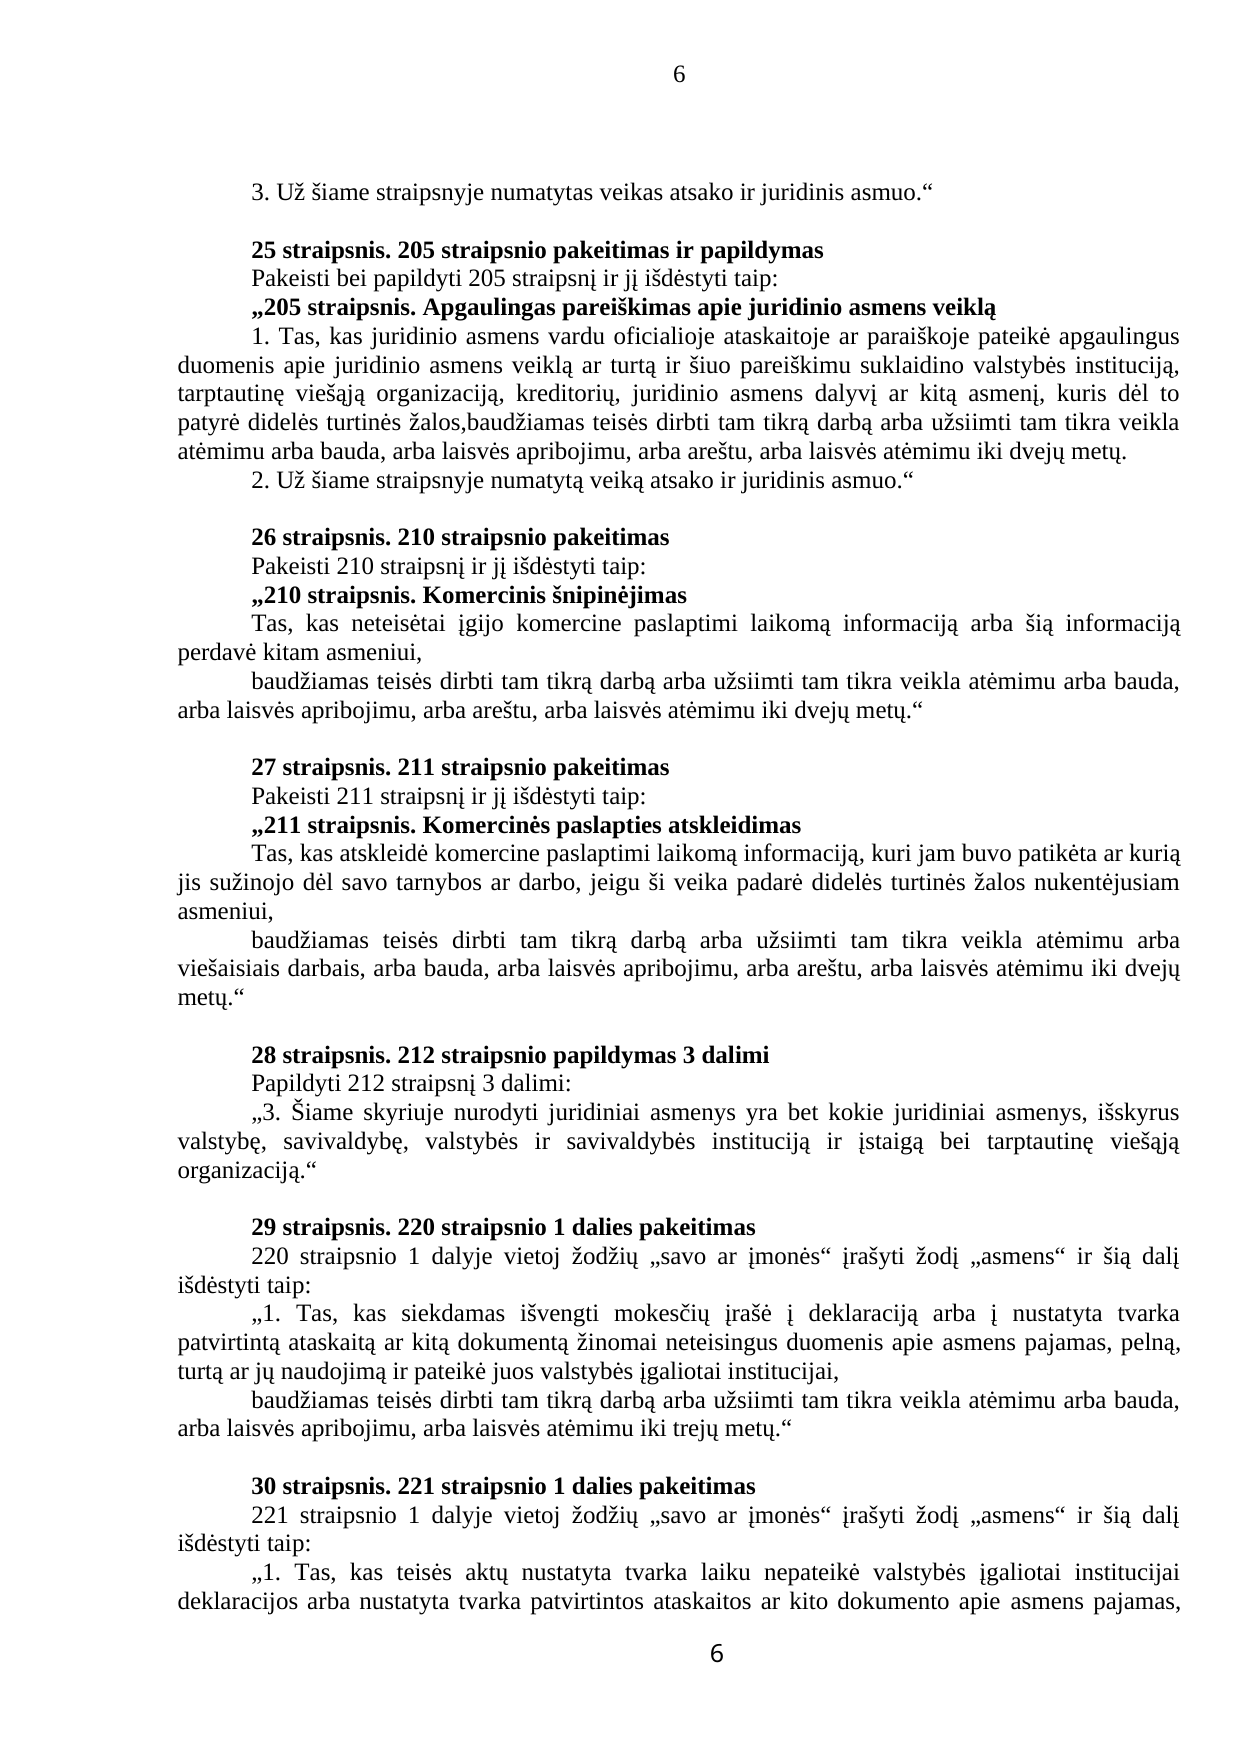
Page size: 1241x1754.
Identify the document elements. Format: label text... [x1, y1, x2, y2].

text baudžiamas teisės dirbti tam tikrą darbą arba užsiimti tam tikra veikla atėmimu arba bauda, arba laisvės apribojimu, arba areštu, arba laisvės atėmimu iki dvejų metų.“ [177, 666, 1181, 723]
text 25 straipsnis. 205 straipsnio pakeitimas ir papildymas [177, 235, 1181, 263]
text 2. Už šiame straipsnyje numatytą veiką atsako ir juridinis asmuo.“ [177, 465, 1181, 493]
text 1. Tas, kas juridinio asmens vardu oficialioje ataskaitoje ar paraiškoje pateikė apgaulingus duomenis apie juridinio asmens veiklą ar turtą ir šiuo pareiškimu suklaidino valstybės instituciją, tarptautinę viešąją organizaciją, kreditorių, juridinio asmens dalyvį ar kitą asmenį, kuris dėl to patyrė didelės turtinės žalos,baudžiamas teisės dirbti tam tikrą darbą arba užsiimti tam tikra veikla atėmimu arba bauda, arba laisvės apribojimu, arba areštu, arba laisvės atėmimu iki dvejų metų. [177, 321, 1181, 465]
text baudžiamas teisės dirbti tam tikrą darbą arba užsiimti tam tikra veikla atėmimu arba viešaisiais darbais, arba bauda, arba laisvės apribojimu, arba areštu, arba laisvės atėmimu iki dvejų metų.“ [177, 925, 1181, 1011]
text 26 straipsnis. 210 straipsnio pakeitimas [177, 522, 1181, 551]
text Pakeisti 210 straipsnį ir jį išdėstyti taip: [177, 551, 1181, 580]
text Tas, kas atskleidė komercine paslaptimi laikomą informaciją, kuri jam buvo patikėta ar kurią jis sužinojo dėl savo tarnybos ar darbo, jeigu ši veika padarė didelės turtinės žalos nukentėjusiam asmeniui, [177, 838, 1181, 925]
text „210 straipsnis. Komercinis šnipinėjimas [177, 580, 1181, 608]
text „3. Šiame skyriuje nurodyti juridiniai asmenys yra bet kokie juridiniai asmenys, išskyrus valstybę, savivaldybę, valstybės ir savivaldybės instituciją ir įstaigą bei tarptautinę viešąją organizaciją.“ [177, 1097, 1181, 1183]
text „1. Tas, kas teisės aktų nustatyta tvarka laiku nepateikė valstybės įgaliotai institucijai deklaracijos arba nustatyta tvarka patvirtintos ataskaitos ar kito dokumento apie asmens pajamas, [177, 1557, 1181, 1615]
text 30 straipsnis. 221 straipsnio 1 dalies pakeitimas [177, 1471, 1181, 1500]
text „211 straipsnis. Komercinės paslapties atskleidimas [177, 810, 1181, 838]
text 221 straipsnio 1 dalyje vietoj žodžių „savo ar įmonės“ įrašyti žodį „asmens“ ir šią dalį išdėstyti taip: [177, 1500, 1181, 1557]
text Pakeisti 211 straipsnį ir jį išdėstyti taip: [177, 781, 1181, 810]
text „1. Tas, kas siekdamas išvengti mokesčių įrašė į deklaraciją arba į nustatyta tvarka patvirtintą ataskaitą ar kitą dokumentą žinomai neteisingus duomenis apie asmens pajamas, pelną, turtą ar jų naudojimą ir pateikė juos valstybės įgaliotai institucijai, [177, 1298, 1181, 1385]
text 3. Už šiame straipsnyje numatytas veikas atsako ir juridinis asmuo.“ [177, 177, 1181, 206]
text baudžiamas teisės dirbti tam tikrą darbą arba užsiimti tam tikra veikla atėmimu arba bauda, arba laisvės apribojimu, arba laisvės atėmimu iki trejų metų.“ [177, 1385, 1181, 1442]
text Tas, kas neteisėtai įgijo komercine paslaptimi laikomą informaciją arba šią informaciją perdavė kitam asmeniui, [177, 608, 1181, 666]
text 28 straipsnis. 212 straipsnio papildymas 3 dalimi [177, 1040, 1181, 1068]
text 220 straipsnio 1 dalyje vietoj žodžių „savo ar įmonės“ įrašyti žodį „asmens“ ir šią dalį išdėstyti taip: [177, 1241, 1181, 1298]
text Pakeisti bei papildyti 205 straipsnį ir jį išdėstyti taip: [177, 263, 1181, 292]
text „205 straipsnis. Apgaulingas pareiškimas apie juridinio asmens veiklą [177, 292, 1181, 321]
text 27 straipsnis. 211 straipsnio pakeitimas [177, 752, 1181, 781]
text 29 straipsnis. 220 straipsnio 1 dalies pakeitimas [177, 1212, 1181, 1241]
text Papildyti 212 straipsnį 3 dalimi: [177, 1068, 1181, 1097]
